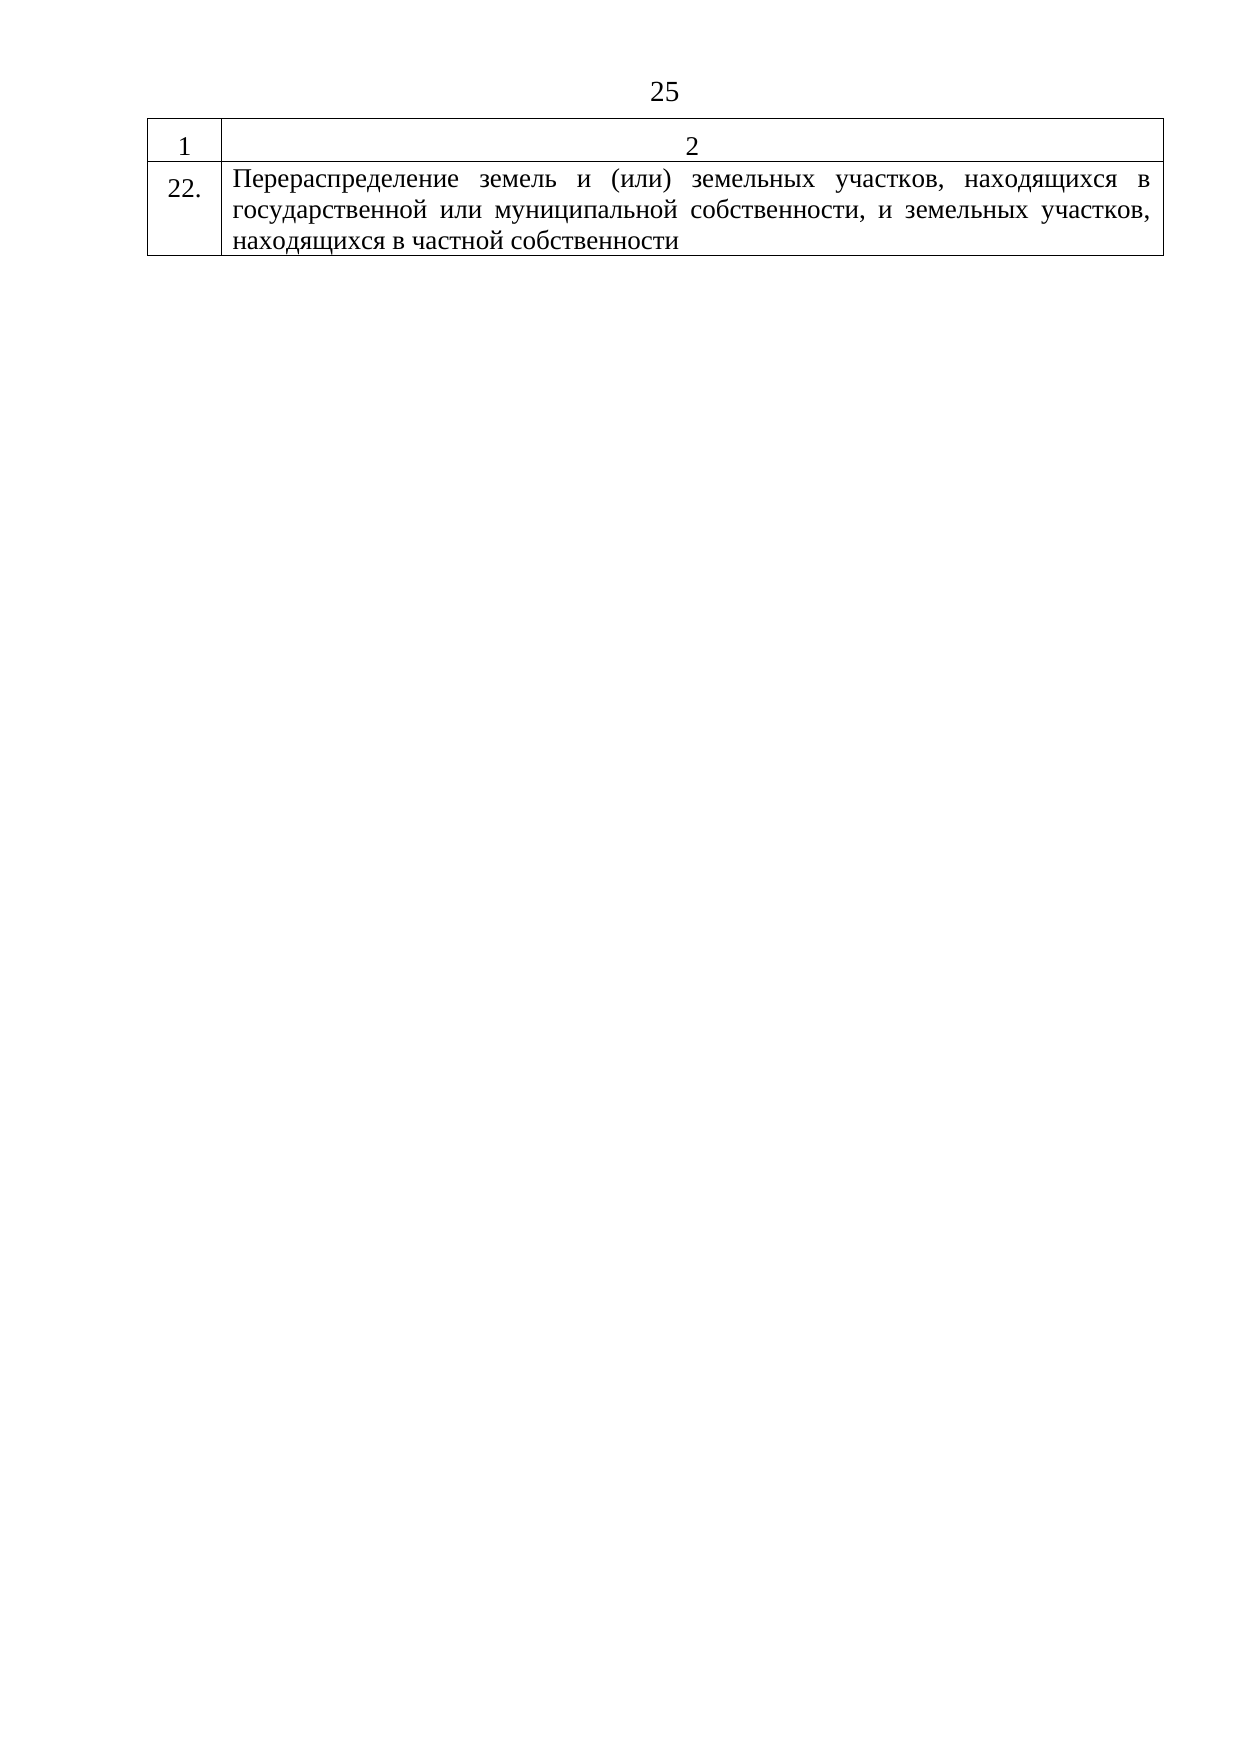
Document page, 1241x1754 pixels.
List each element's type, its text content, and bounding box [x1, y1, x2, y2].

table_cell Перераспределение земель и (или) земельных участков, находящихся в государственной или муниципальной собственности, и земельных участков, находящихся в частной собственности [222, 162, 1163, 255]
table_header 1 [148, 119, 221, 161]
table_cell 22. [148, 162, 221, 255]
table_header 2 [222, 119, 1163, 161]
